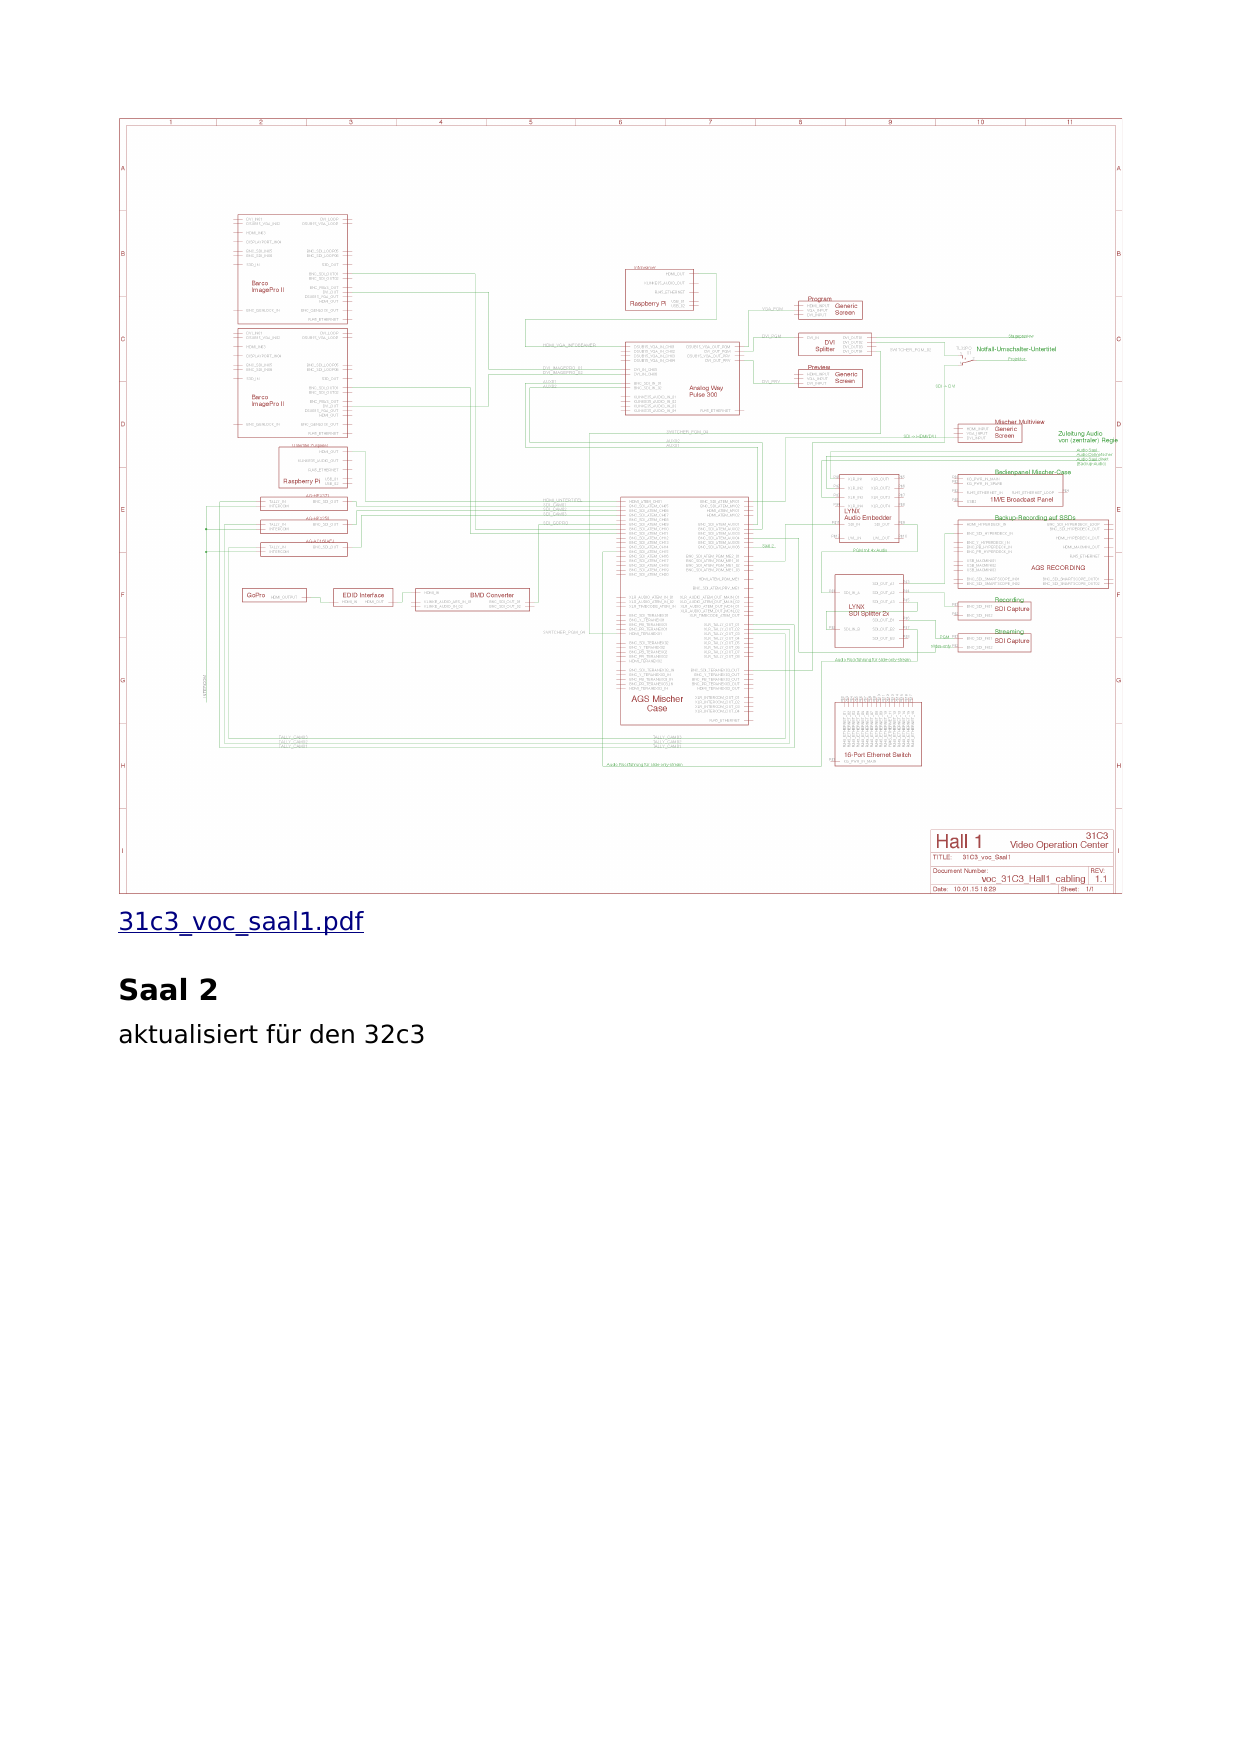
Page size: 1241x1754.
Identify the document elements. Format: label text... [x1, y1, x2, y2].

text aktualisiert für den 32c3 [118, 1020, 1122, 1049]
subtitle Saal 2 [118, 973, 1122, 1007]
picture [118, 118, 1123, 895]
text 31c3_voc_saal1.pdf [118, 907, 1122, 936]
